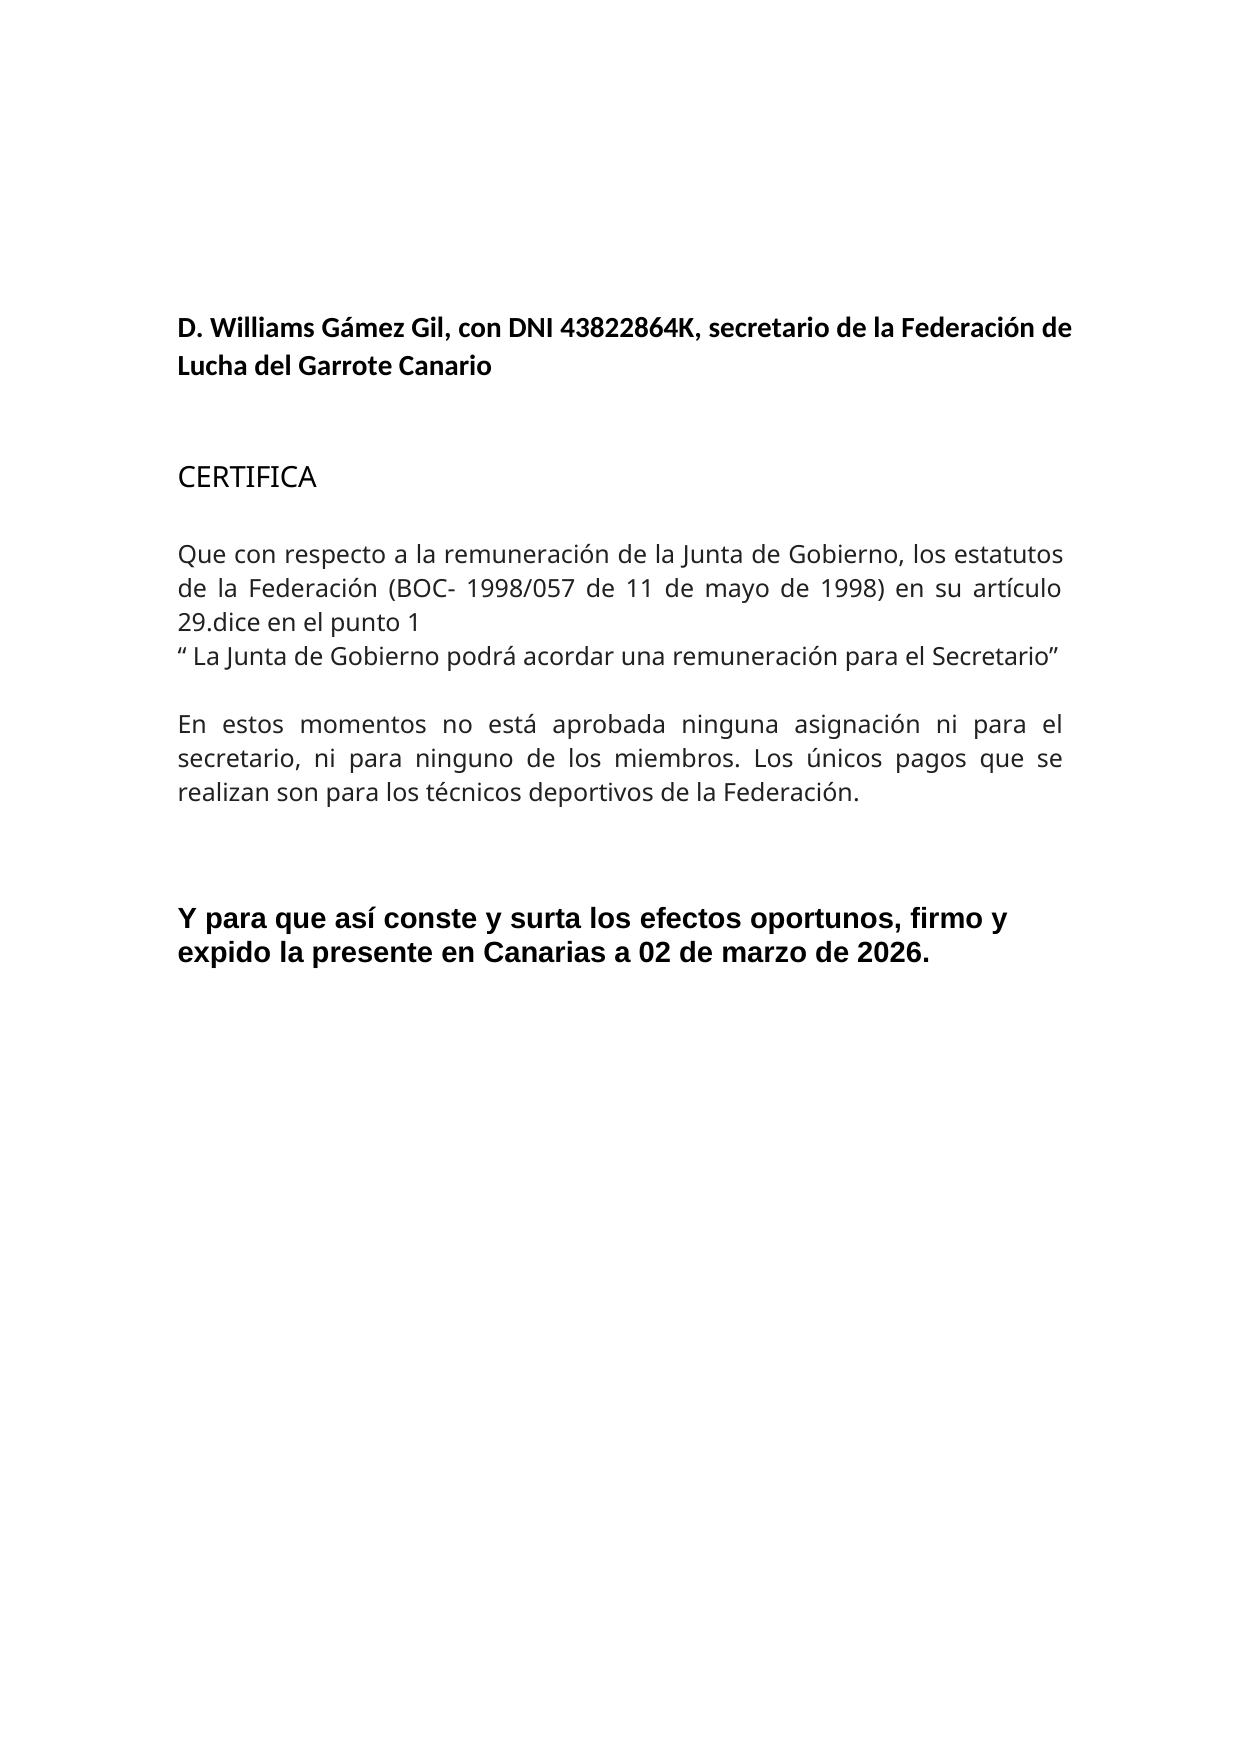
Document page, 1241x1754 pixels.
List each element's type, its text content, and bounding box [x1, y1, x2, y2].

text Y para que así conste y surta los efectos oportunos, firmo y expido la presente en Canarias a 02 de marzo de 2026. [177, 901, 1094, 968]
text Que con respecto a la remuneración de la Junta de Gobierno, los estatutos de la Federación (BOC- 1998/057 de 11 de mayo de 1998) en su artículo 29.dice en el punto 1 [177, 536, 1063, 638]
text CERTIFICA [177, 457, 1166, 496]
text En estos momentos no está aprobada ninguna asignación ni para el secretario, ni para ninguno de los miembros. Los únicos pagos que se realizan son para los técnicos deportivos de la Federación. [177, 707, 1064, 809]
text “ La Junta de Gobierno podrá acordar una remuneración para el Secretario” [177, 638, 1166, 672]
text D. Williams Gámez Gil, con DNI 43822864K, secretario de la Federación de Lucha del Garrote Canario [177, 309, 1094, 382]
